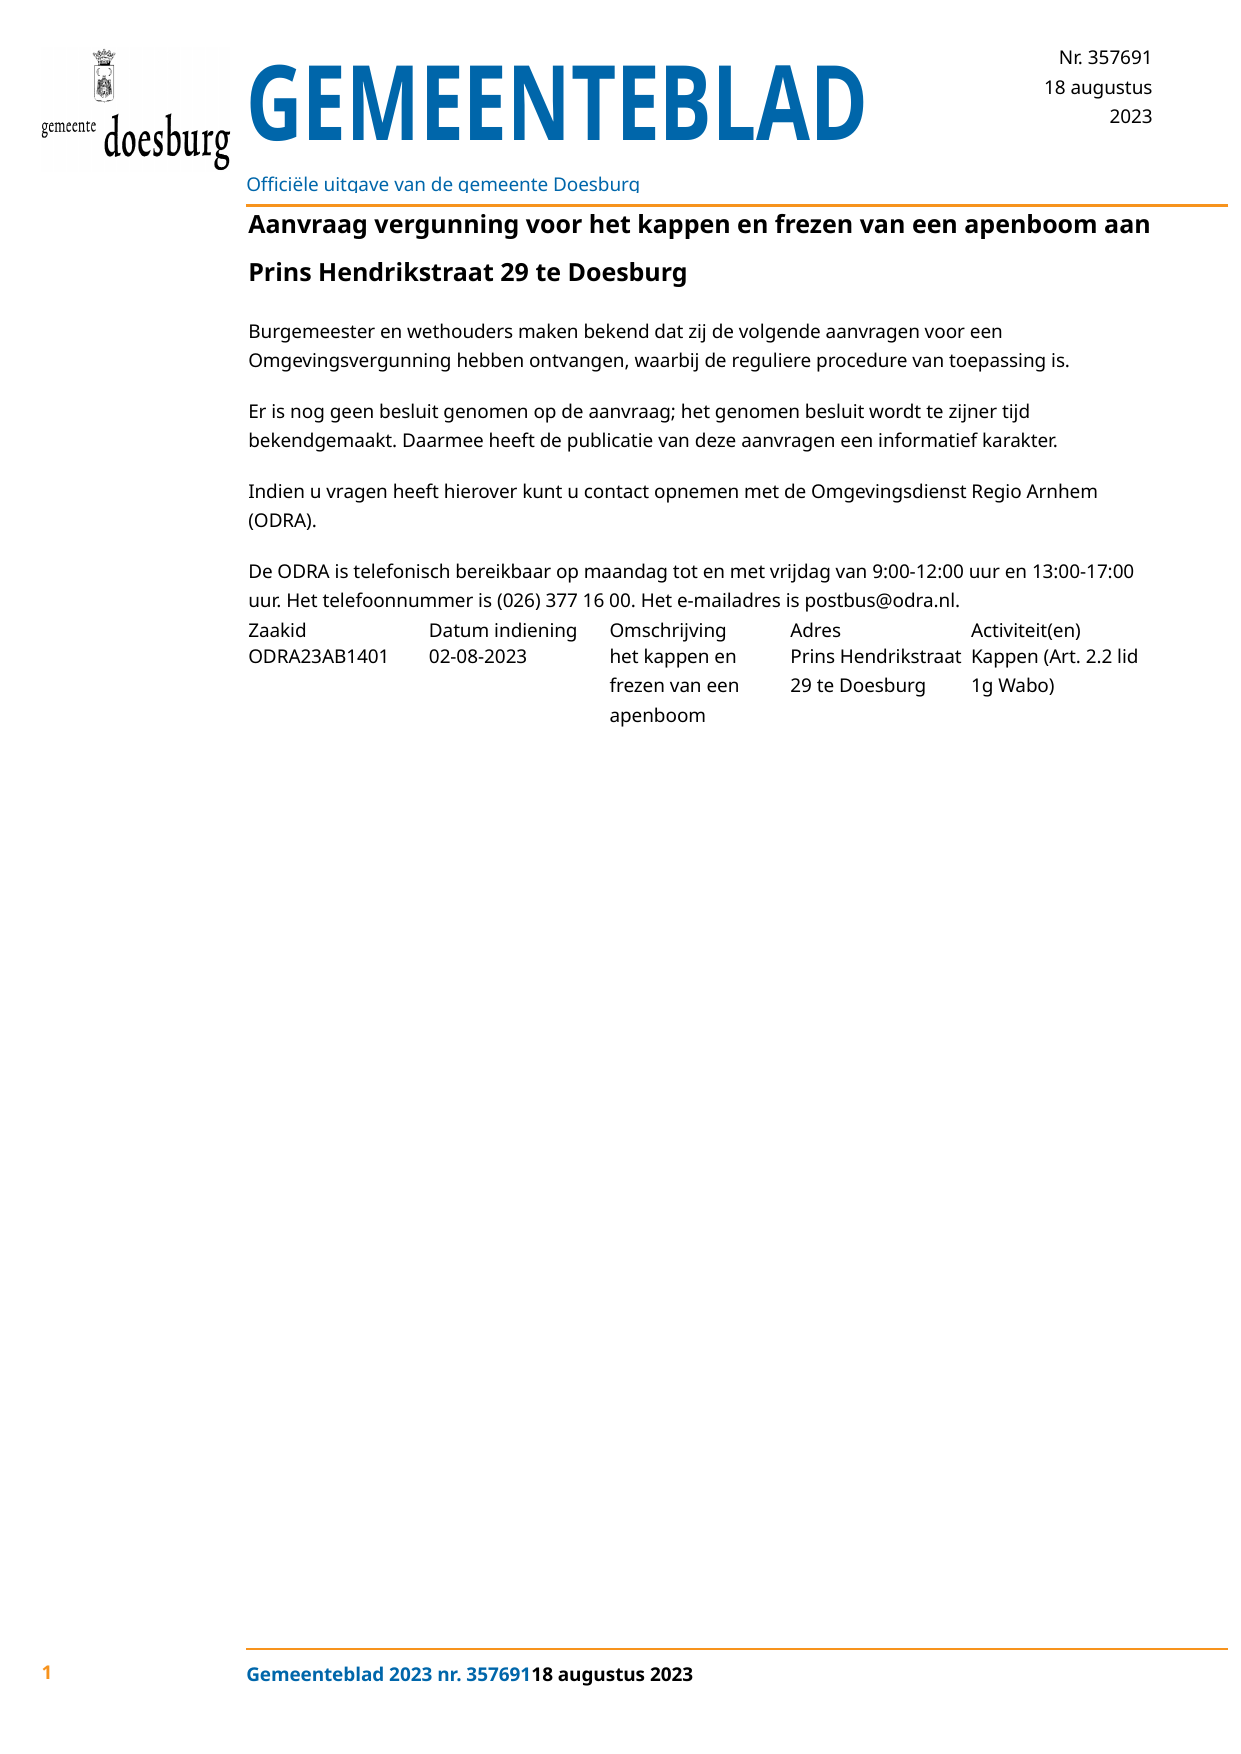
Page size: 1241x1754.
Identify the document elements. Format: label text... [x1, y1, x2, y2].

table_header Zaakid [248, 617, 429, 643]
text Burgemeester en wethouders maken bekend dat zij de volgende aanvragen voor een Omgevingsvergunning hebben ontvangen, waarbij de reguliere procedure van toepassing is. [248, 318, 1152, 373]
text De ODRA is telefonisch bereikbaar op maandag tot en met vrijdag van 9:00-12:00 uur en 13:00-17:00 uur. Het telefoonnummer is (026) 377 16 00. Het e-mailadres is postbus@odra.nl. [248, 558, 1152, 613]
text Indien u vragen heeft hierover kunt u contact opnemen met de Omgevingsdienst Regio Arnhem (ODRA). [248, 478, 1152, 533]
table_header Adres [790, 617, 971, 643]
table_cell Prins Hendrikstraat 29 te Doesburg [790, 643, 971, 728]
table_header Activiteit(en) [971, 617, 1152, 643]
table_header Datum indiening [429, 617, 609, 643]
table_header Omschrijving [609, 617, 790, 643]
text Er is nog geen besluit genomen op de aanvraag; het genomen besluit wordt te zijner tijd bekendgemaakt. Daarmee heeft de publicatie van deze aanvragen een informatief karakter. [248, 398, 1152, 453]
table_cell Kappen (Art. 2.2 lid 1g Wabo) [971, 643, 1152, 728]
table_cell het kappen en frezen van een apenboom [609, 643, 790, 728]
table_cell 02-08-2023 [429, 643, 609, 728]
table_cell ODRA23AB1401 [248, 643, 429, 728]
text Aanvraag vergunning voor het kappen en frezen van een apenboom aan Prins Hendrikstraat 29 te Doesburg [248, 207, 1152, 288]
picture [41, 47, 231, 172]
